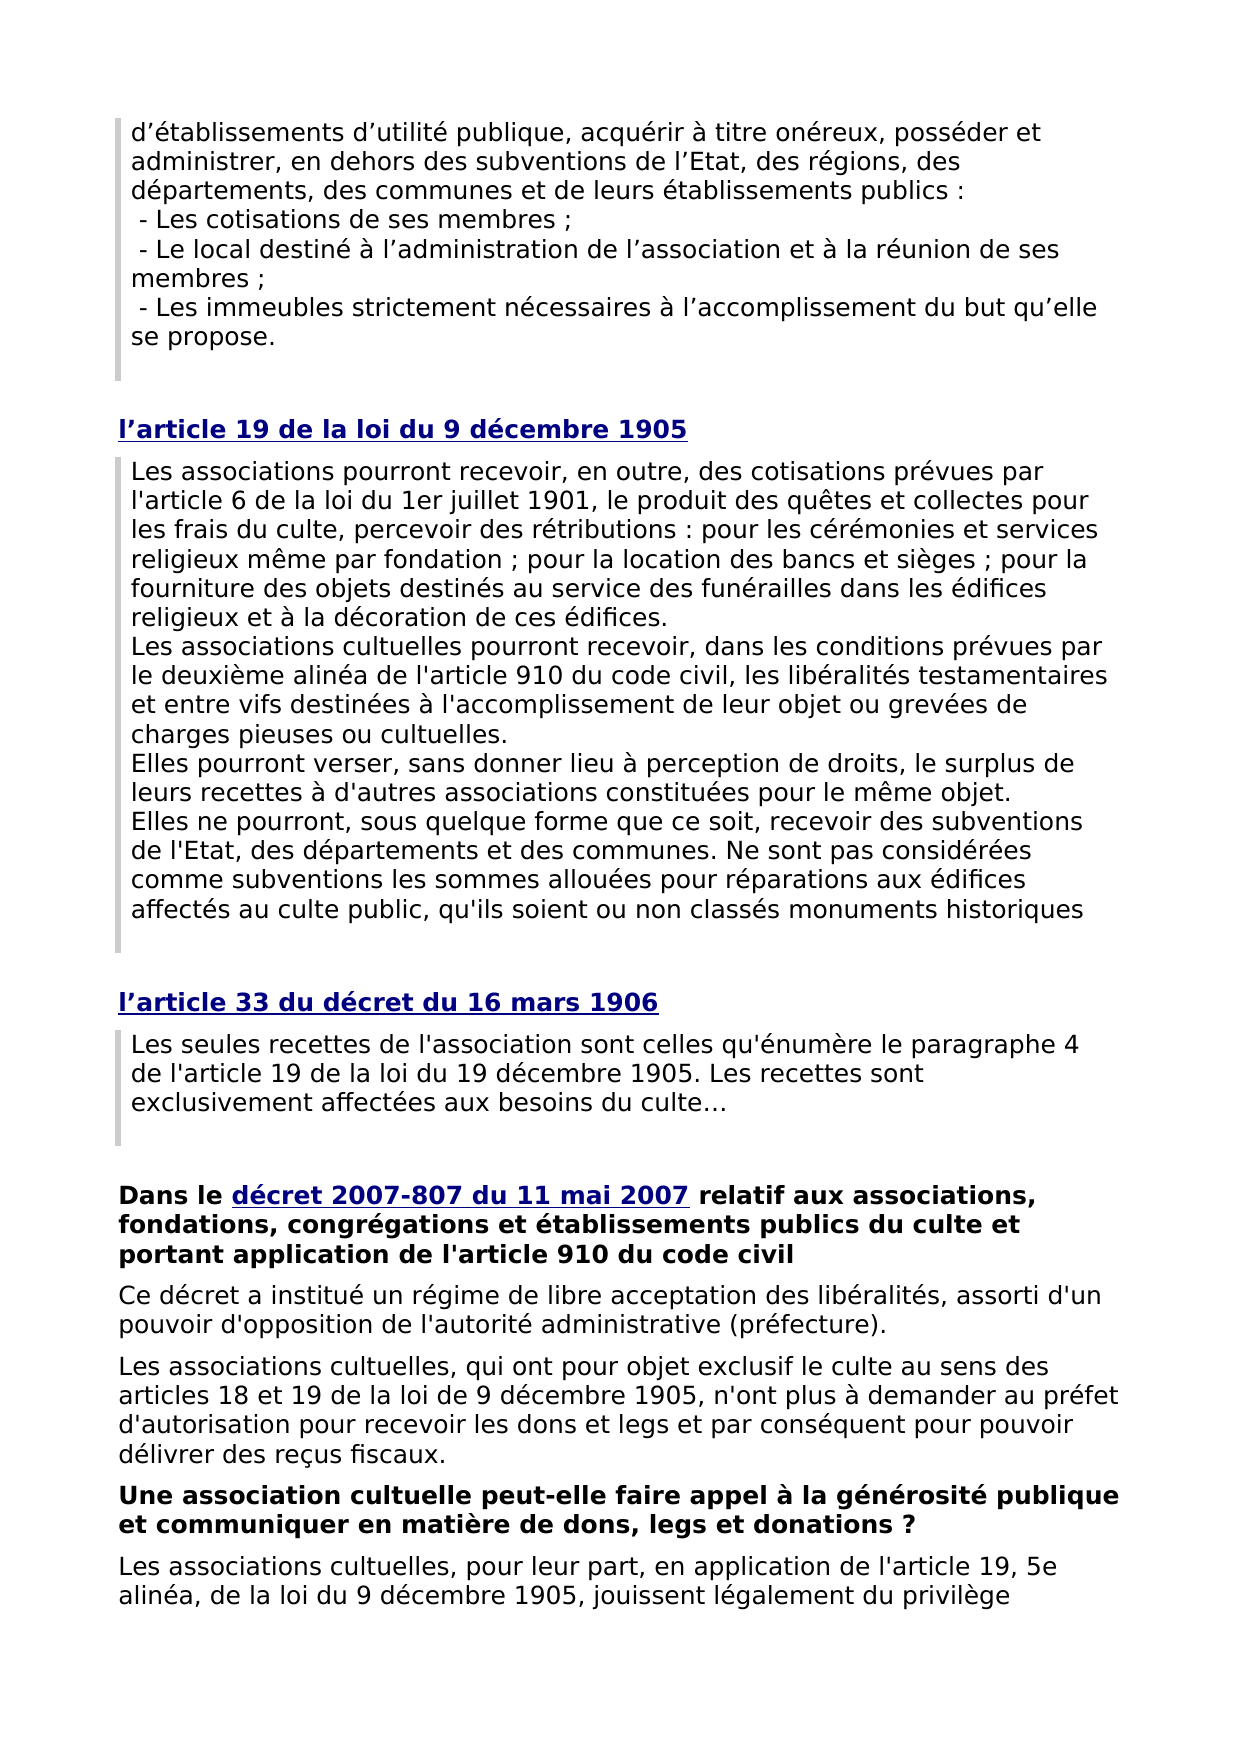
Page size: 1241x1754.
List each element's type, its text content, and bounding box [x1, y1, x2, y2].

text Dans le décret 2007-807 du 11 mai 2007 relatif aux associations, fondations, congrégations et établissements publics du culte et portant application de l'article 910 du code civil [118, 1181, 1122, 1269]
table_header Les associations pourront recevoir, en outre, des cotisations prévues par l'article 6 de la loi du 1er juillet 1901, le produit des quêtes et collectes pour les frais du culte, percevoir des rétributions : pour les cérémonies et services religieux même par fondation ; pour la location des bancs et sièges ; pour la fourniture des objets destinés au service des funérailles dans les édifices religieux et à la décoration de ces édifices. Les associations cultuelles pourront recevoir, dans les conditions prévues par le deuxième alinéa de l'article 910 du code civil, les libéralités testamentaires et entre vifs destinées à l'accomplissement de leur objet ou grevées de charges pieuses ou cultuelles. Elles pourront verser, sans donner lieu à perception de droits, le surplus de leurs recettes à d'autres associations constituées pour le même objet. Elles ne pourront, sous quelque forme que ce soit, recevoir des subventions de l'Etat, des départements et des communes. Ne sont pas considérées comme subventions les sommes allouées pour réparations aux édifices affectés au culte public, qu'ils soient ou non classés monuments historiques [121, 457, 1122, 953]
table_header d’établissements d’utilité publique, acquérir à titre onéreux, posséder et administrer, en dehors des subventions de l’Etat, des régions, des départements, des communes et de leurs établissements publics : - Les cotisations de ses membres ; - Le local destiné à l’administration de l’association et à la réunion de ses membres ; - Les immeubles strictement nécessaires à l’accomplissement du but qu’elle se propose. [121, 118, 1122, 381]
text l’article 19 de la loi du 9 décembre 1905 [118, 416, 1122, 445]
text Une association cultuelle peut-elle faire appel à la générosité publique et communiquer en matière de dons, legs et donations ? [118, 1481, 1122, 1540]
table_header Les seules recettes de l'association sont celles qu'énumère le paragraphe 4 de l'article 19 de la loi du 19 décembre 1905. Les recettes sont exclusivement affectées aux besoins du culte… [121, 1030, 1122, 1146]
text Les associations cultuelles, qui ont pour objet exclusif le culte au sens des articles 18 et 19 de la loi de 9 décembre 1905, n'ont plus à demander au préfet d'autorisation pour recevoir les dons et legs et par conséquent pour pouvoir délivrer des reçus fiscaux. [118, 1352, 1122, 1469]
text l’article 33 du décret du 16 mars 1906 [118, 988, 1122, 1017]
text Les associations cultuelles, pour leur part, en application de l'article 19, 5e alinéa, de la loi du 9 décembre 1905, jouissent légalement du privilège [118, 1552, 1122, 1611]
text Ce décret a institué un régime de libre acceptation des libéralités, assorti d'un pouvoir d'opposition de l'autorité administrative (préfecture). [118, 1281, 1122, 1340]
